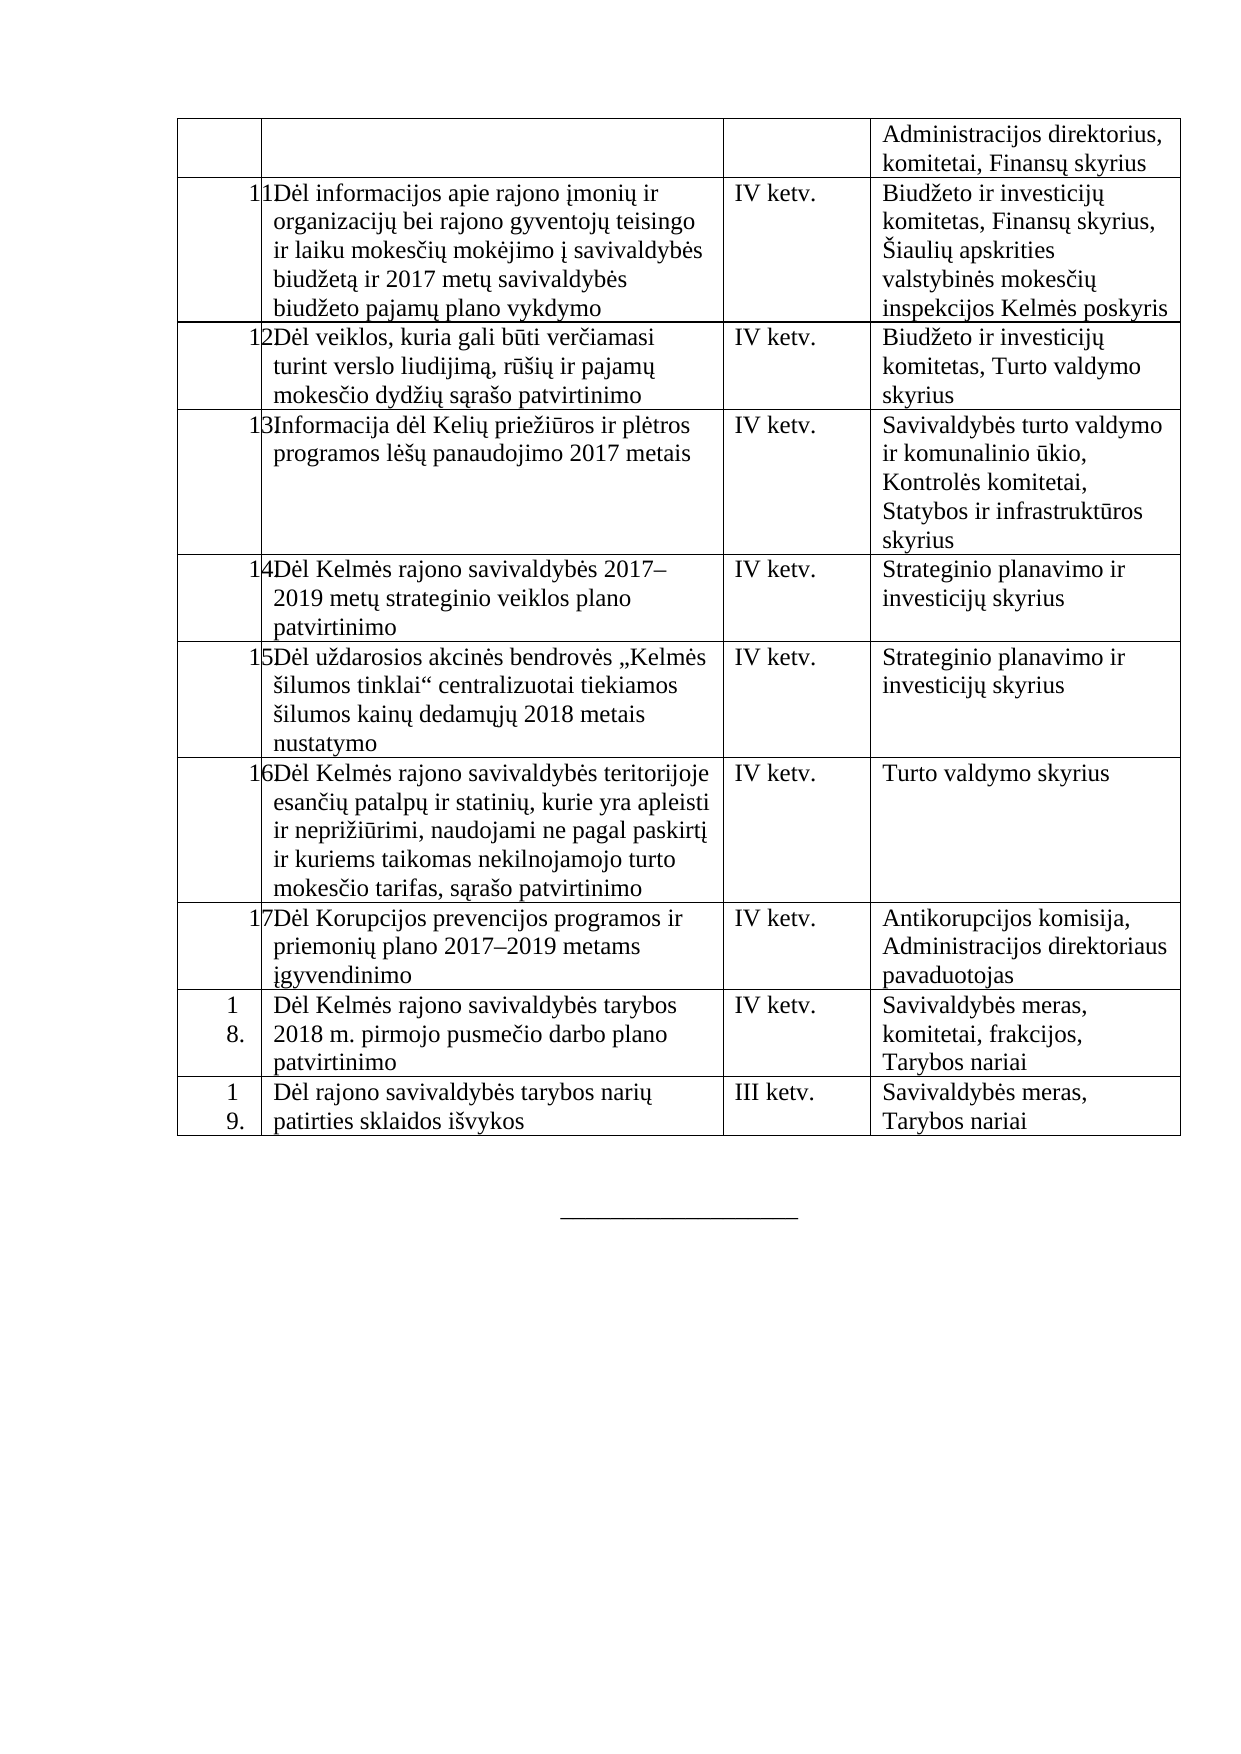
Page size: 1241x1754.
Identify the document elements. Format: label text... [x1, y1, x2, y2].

table_cell Dėl Kelmės rajono savivaldybės tarybos 2018 m. pirmojo pusmečio darbo plano patvirtinimo [262, 990, 723, 1076]
table_cell IV ketv. [724, 990, 870, 1076]
table_cell IV ketv. [724, 323, 870, 409]
table_cell Biudžeto ir investicijų komitetas, Turto valdymo skyrius [871, 323, 1180, 409]
table_cell IV ketv. [724, 903, 870, 989]
table_cell Dėl 2018 m. rajono savivaldybės biudžeto projekto [262, 119, 723, 177]
table_cell [178, 410, 261, 553]
table_cell [724, 119, 870, 177]
table_cell [178, 178, 261, 321]
table_cell Dėl Kelmės rajono savivaldybės teritorijoje esančių patalpų ir statinių, kurie yra apleisti ir neprižiūrimi, naudojami ne pagal paskirtį ir kuriems taikomas nekilnojamojo turto mokesčio tarifas, sąrašo patvirtinimo [262, 758, 723, 902]
table_cell Antikorupcijos komisija, Administracijos direktoriaus pavaduotojas [871, 903, 1180, 989]
table_cell Turto valdymo skyrius [871, 758, 1180, 902]
table_cell Savivaldybės turto valdymo ir komunalinio ūkio, Kontrolės komitetai, Statybos ir infrastruktūros skyrius [871, 410, 1180, 553]
table_cell Biudžeto ir investicijų komitetas, Finansų skyrius, Šiaulių apskrities valstybinės mokesčių inspekcijos Kelmės poskyris [871, 178, 1180, 321]
table_cell [178, 990, 261, 1076]
table_cell Administracijos direktorius, komitetai, Finansų skyrius [871, 119, 1180, 177]
table_cell Dėl Korupcijos prevencijos programos ir priemonių plano 2017–2019 metams įgyvendinimo [262, 903, 723, 989]
table_cell Dėl veiklos, kuria gali būti verčiamasi turint verslo liudijimą, rūšių ir pajamų mokesčio dydžių sąrašo patvirtinimo [262, 323, 723, 409]
table_cell [178, 323, 261, 409]
table_cell [178, 1077, 261, 1135]
table_cell Dėl informacijos apie rajono įmonių ir organizacijų bei rajono gyventojų teisingo ir laiku mokesčių mokėjimo į savivaldybės biudžetą ir 2017 metų savivaldybės biudžeto pajamų plano vykdymo [262, 178, 723, 321]
table_cell Informacija dėl Kelių priežiūros ir plėtros programos lėšų panaudojimo 2017 metais [262, 410, 723, 553]
table_cell Savivaldybės meras, Tarybos nariai [871, 1077, 1180, 1135]
table_cell [178, 642, 261, 757]
table_cell IV ketv. [724, 555, 870, 641]
table_cell Strateginio planavimo ir investicijų skyrius [871, 642, 1180, 757]
text ___________________ [177, 1193, 1181, 1222]
table_cell III ketv. [724, 1077, 870, 1135]
table_cell [178, 903, 261, 989]
table_cell [178, 758, 261, 902]
table_cell Dėl Kelmės rajono savivaldybės 2017–2019 metų strateginio veiklos plano patvirtinimo [262, 555, 723, 641]
table_cell [178, 119, 261, 177]
table_cell IV ketv. [724, 178, 870, 321]
table_cell IV ketv. [724, 642, 870, 757]
table_cell [178, 555, 261, 641]
table_cell Dėl rajono savivaldybės tarybos narių patirties sklaidos išvykos [262, 1077, 723, 1135]
table_cell IV ketv. [724, 410, 870, 553]
table_cell Dėl uždarosios akcinės bendrovės „Kelmės šilumos tinklai“ centralizuotai tiekiamos šilumos kainų dedamųjų 2018 metais nustatymo [262, 642, 723, 757]
table_cell IV ketv. [724, 758, 870, 902]
table_cell Savivaldybės meras, komitetai, frakcijos, Tarybos nariai [871, 990, 1180, 1076]
table_cell Strateginio planavimo ir investicijų skyrius [871, 555, 1180, 641]
